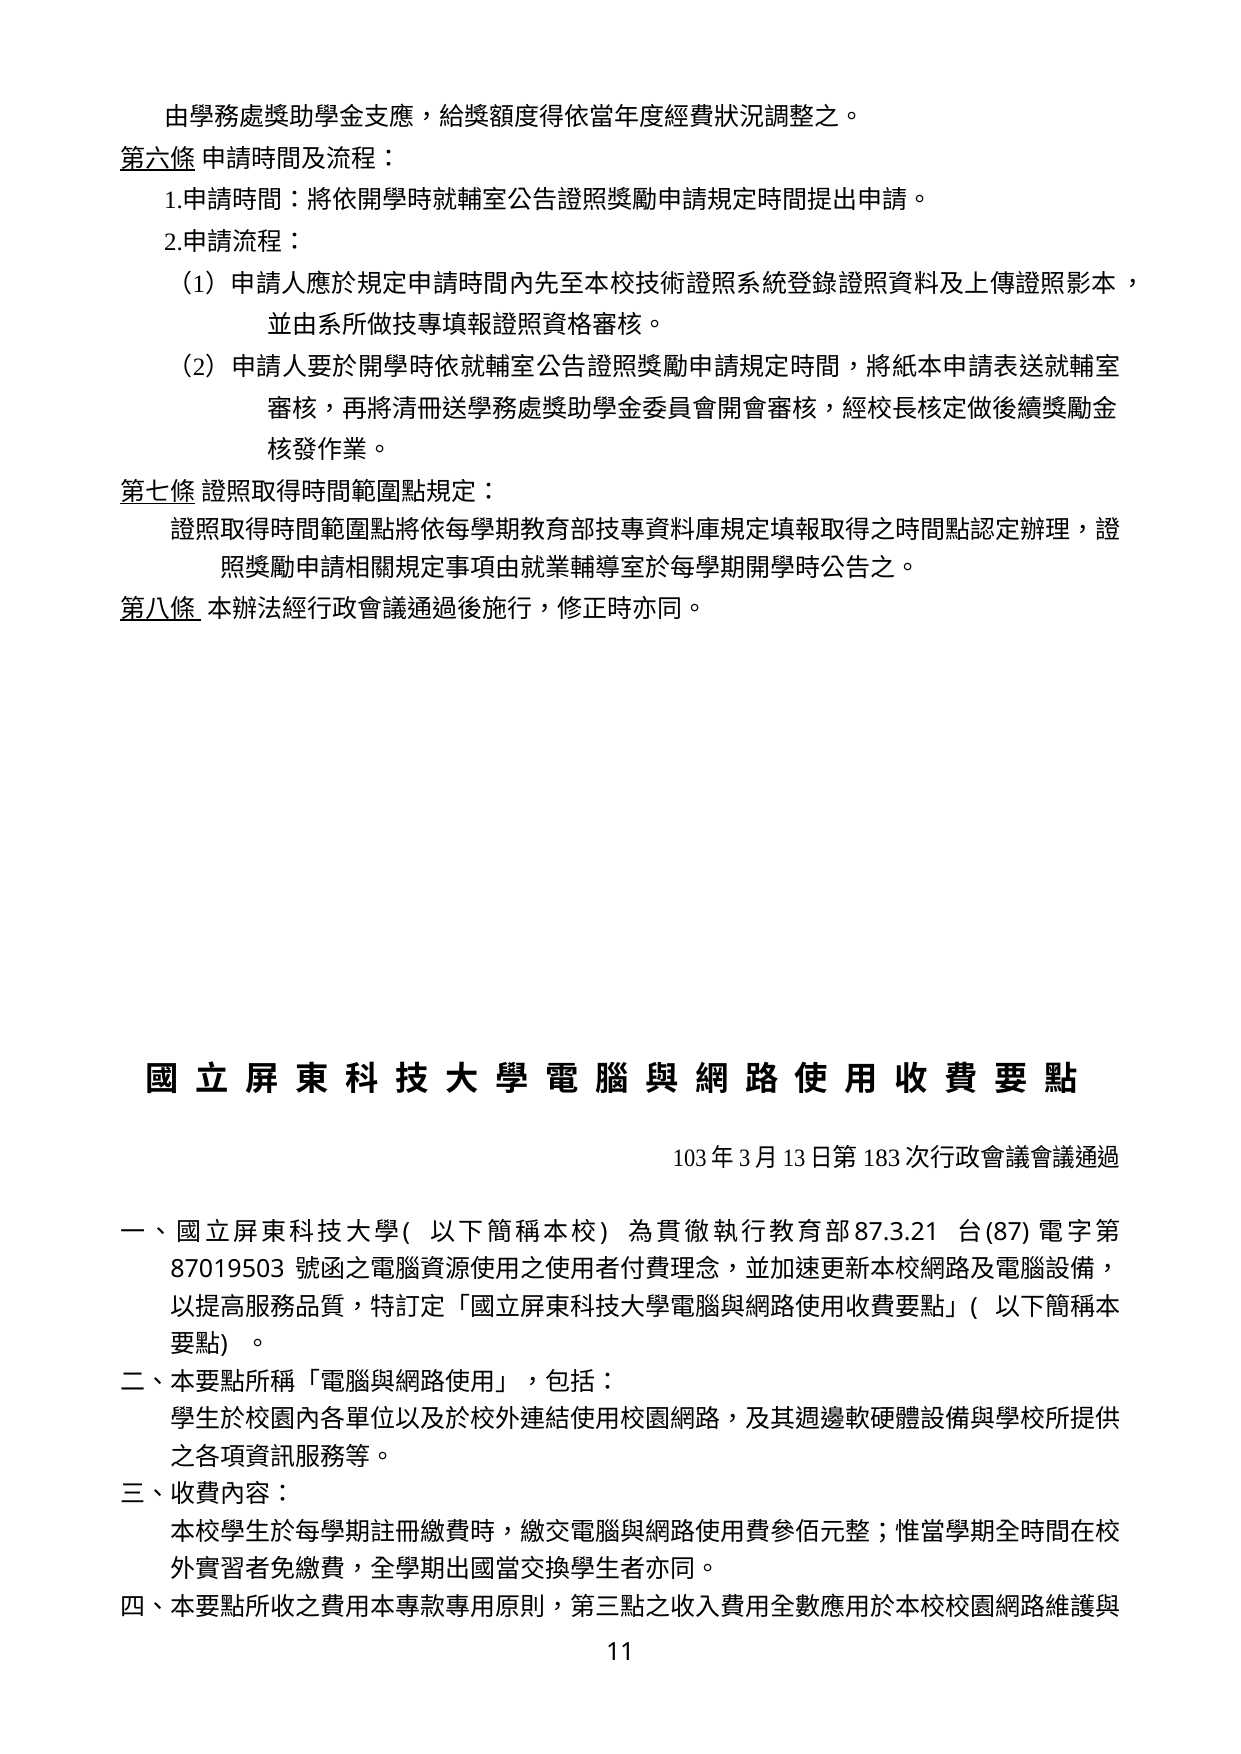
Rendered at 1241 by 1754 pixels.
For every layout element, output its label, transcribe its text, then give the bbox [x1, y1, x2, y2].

text 103年3月13日第183次行政會議會議通過 [120, 1137, 1120, 1173]
text 一、國立屏東科技大學(以下簡稱本校)為貫徹執行教育部87.3.21台(87)電字第87019503號函之電腦資源使用之使用者付費理念，並加速更新本校網路及電腦設備，以提高服務品質，特訂定「國立屏東科技大學電腦與網路使用收費要點」(以下簡稱本要點)。 [120, 1211, 1120, 1361]
text 2.申請流程： [120, 217, 1120, 259]
text 三、收費內容： [120, 1473, 1120, 1511]
text 四、本要點所收之費用本專款專用原則，第三點之收入費用全數應用於本校校園網路維護與 [120, 1586, 1120, 1623]
text 本校學生於每學期註冊繳費時，繳交電腦與網路使用費參佰元整；惟當學期全時間在校外實習者免繳費，全學期出國當交換學生者亦同。 [170, 1511, 1120, 1586]
text （2）申請人要於開學時依就輔室公告證照獎勵申請規定時間，將紙本申請表送就輔室審核，再將清冊送學務處獎助學金委員會開會審核，經校長核定做後續獎勵金核發作業。 [120, 342, 1120, 467]
text 學生於校園內各單位以及於校外連結使用校園網路，及其週邊軟硬體設備與學校所提供之各項資訊服務等。 [170, 1398, 1120, 1473]
text 證照取得時間範圍點將依每學期教育部技專資料庫規定填報取得之時間點認定辦理，證照獎勵申請相關規定事項由就業輔導室於每學期開學時公告之。 [120, 509, 1120, 584]
text 第八條 本辦法經行政會議通過後施行，修正時亦同。 [120, 584, 1120, 626]
text 第六條 申請時間及流程： [120, 134, 1120, 176]
text 二、本要點所稱「電腦與網路使用」，包括： [120, 1361, 1120, 1398]
text 由學務處獎助學金支應，給獎額度得依當年度經費狀況調整之。 [120, 92, 1120, 134]
text 第七條 證照取得時間範圍點規定： [120, 467, 1120, 509]
text （1）申請人應於規定申請時間內先至本校技術證照系統登錄證照資料及上傳證照影本，並由系所做技專填報證照資格審核。 [120, 259, 1120, 342]
text 1.申請時間：將依開學時就輔室公告證照獎勵申請規定時間提出申請。 [120, 176, 1120, 217]
text 國立屏東科技大學電腦與網路使用收費要點 [120, 1038, 1120, 1113]
